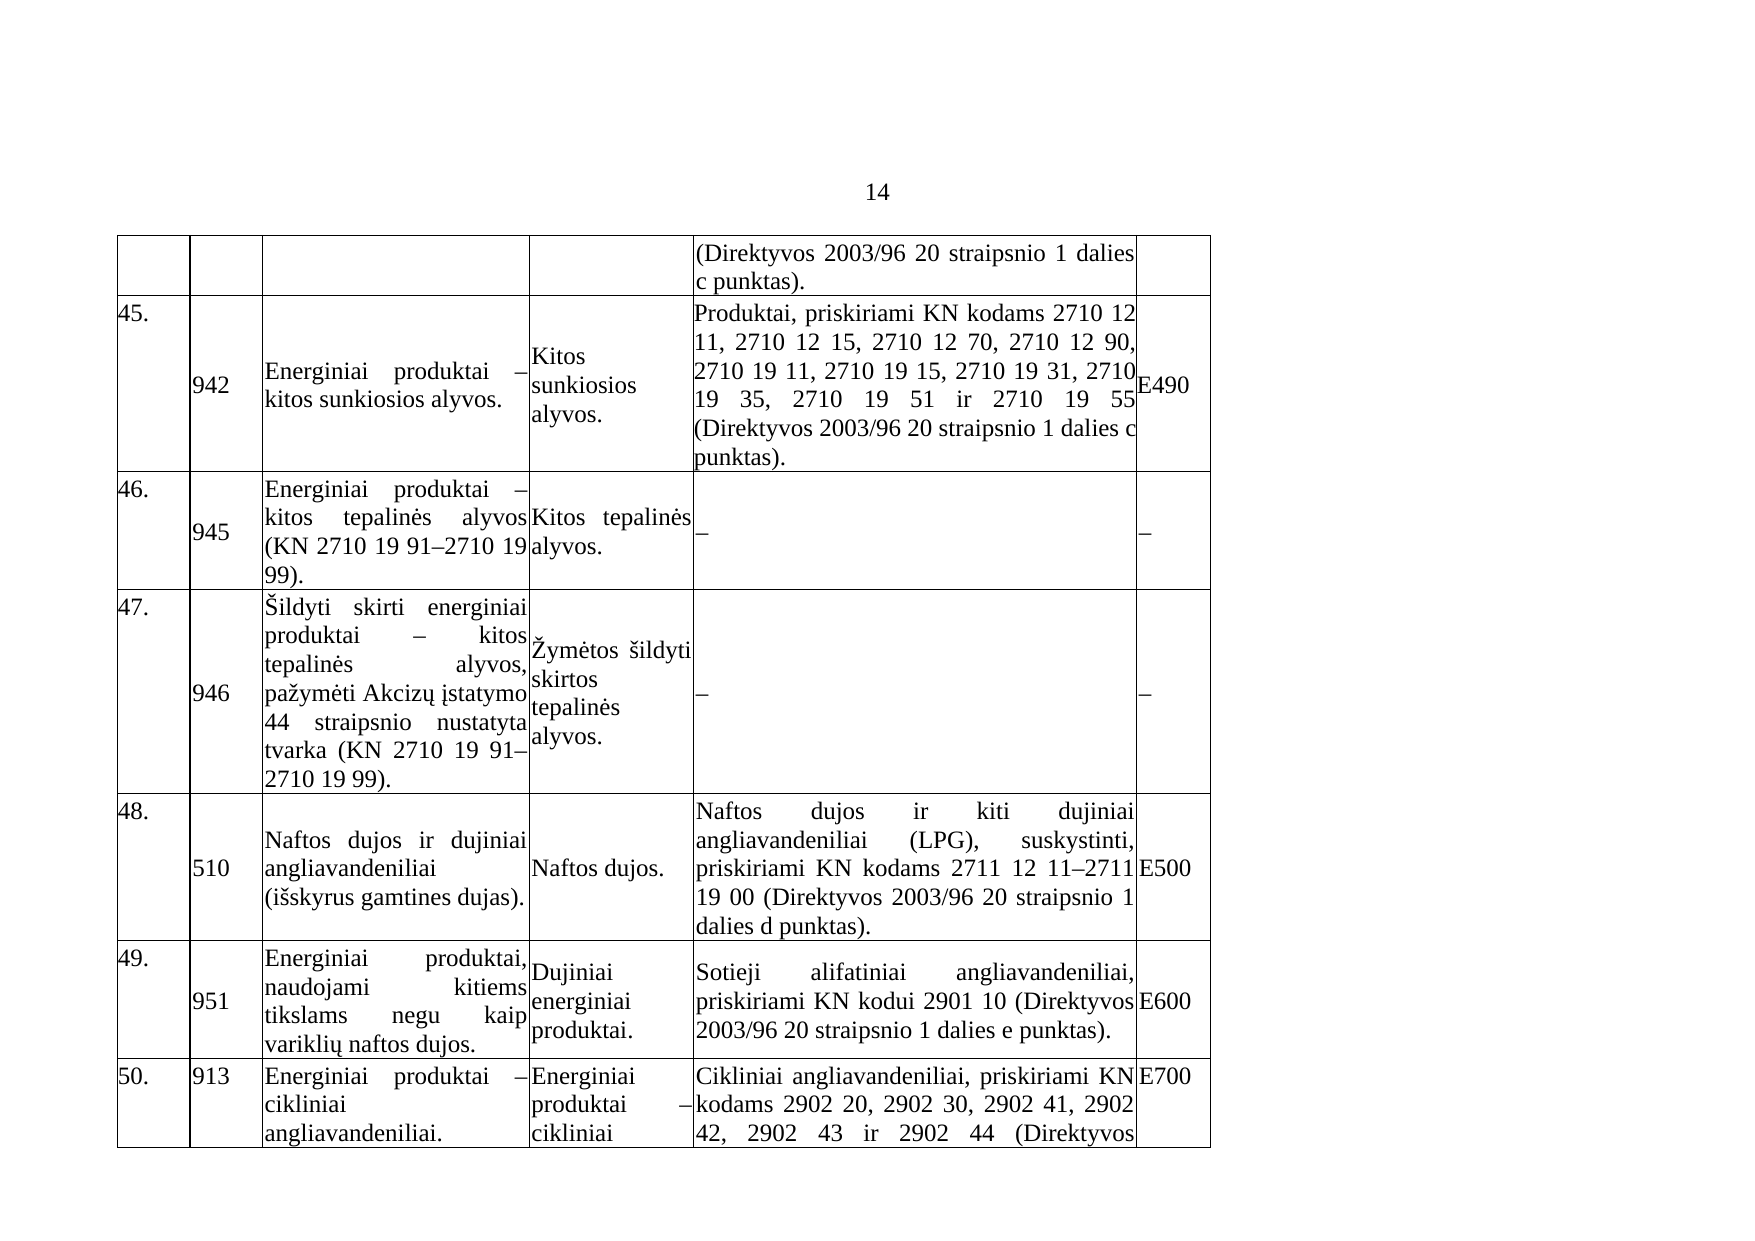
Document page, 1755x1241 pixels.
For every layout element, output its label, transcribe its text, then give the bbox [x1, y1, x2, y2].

table_cell Energiniai produktai – kitos sunkiosios alyvos. [263, 296, 529, 471]
table_cell 49. [118, 941, 189, 1058]
table_cell 47. [118, 590, 189, 793]
table_cell 945 [191, 472, 262, 589]
table_cell Sotieji alifatiniai angliavandeniliai, priskiriami KN kodui 2901 10 (Direktyvos 2003/96 20 straipsnio 1 dalies e punktas). [694, 941, 1136, 1058]
table_cell 510 [191, 794, 262, 940]
table_cell Žymėtos šildyti skirtos tepalinės alyvos. [530, 590, 693, 793]
table_cell 45. [118, 296, 189, 471]
table_cell Kitos sunkiosios alyvos. [530, 296, 693, 471]
table_cell E700 [1137, 1059, 1210, 1147]
table_cell Naftos dujos ir kiti dujiniai angliavandeniliai (LPG), suskystinti, priskiriami KN kodams 2711 12 11–2711 19 00 (Direktyvos 2003/96 20 straipsnio 1 dalies d punktas). [694, 794, 1136, 940]
table_cell E500 [1137, 794, 1210, 940]
table_cell E490 [1137, 296, 1210, 471]
table_cell 946 [191, 590, 262, 793]
table_cell 46. [118, 472, 189, 589]
table_cell Energiniai produktai – cikliniai [530, 1059, 693, 1147]
table_cell [118, 236, 189, 295]
table_cell 951 [191, 941, 262, 1058]
table_cell 50. [118, 1059, 189, 1147]
table_cell Šildyti skirti energiniai produktai – kitos tepalinės alyvos, pažymėti Akcizų įstatymo 44 straipsnio nustatyta tvarka (KN 2710 19 91–2710 19 99). [263, 590, 529, 793]
table_cell 48. [118, 794, 189, 940]
table_cell [191, 236, 262, 295]
table_cell Kitos tepalinės alyvos. [530, 472, 693, 589]
table_cell E600 [1137, 941, 1210, 1058]
table_cell – [1137, 590, 1210, 793]
table_cell [263, 236, 529, 295]
table_cell – [694, 590, 1136, 793]
table_cell [1137, 236, 1210, 295]
table_cell (Direktyvos 2003/96 20 straipsnio 1 dalies c punktas). [694, 236, 1136, 295]
table_cell – [1137, 472, 1210, 589]
table_cell Energiniai produktai, naudojami kitiems tikslams negu kaip variklių naftos dujos. [263, 941, 529, 1058]
table_cell [530, 236, 693, 295]
table_cell Cikliniai angliavandeniliai, priskiriami KN kodams 2902 20, 2902 30, 2902 41, 2902 42, 2902 43 ir 2902 44 (Direktyvos [694, 1059, 1136, 1147]
table_cell Energiniai produktai – cikliniai angliavandeniliai. [263, 1059, 529, 1147]
table_cell 913 [191, 1059, 262, 1147]
table_cell Produktai, priskiriami KN kodams 2710 12 11, 2710 12 15, 2710 12 70, 2710 12 90, 2710 19 11, 2710 19 15, 2710 19 31, 2710 19 35, 2710 19 51 ir 2710 19 55 (Direktyvos 2003/96 20 straipsnio 1 dalies c punktas). [694, 296, 1136, 471]
table_cell – [694, 472, 1136, 589]
table_cell Naftos dujos. [530, 794, 693, 940]
table_cell Dujiniai energiniai produktai. [530, 941, 693, 1058]
table_cell Naftos dujos ir dujiniai angliavandeniliai (išskyrus gamtines dujas). [263, 794, 529, 940]
table_cell Energiniai produktai – kitos tepalinės alyvos (KN 2710 19 91–2710 19 99). [263, 472, 529, 589]
table_cell 942 [191, 296, 262, 471]
